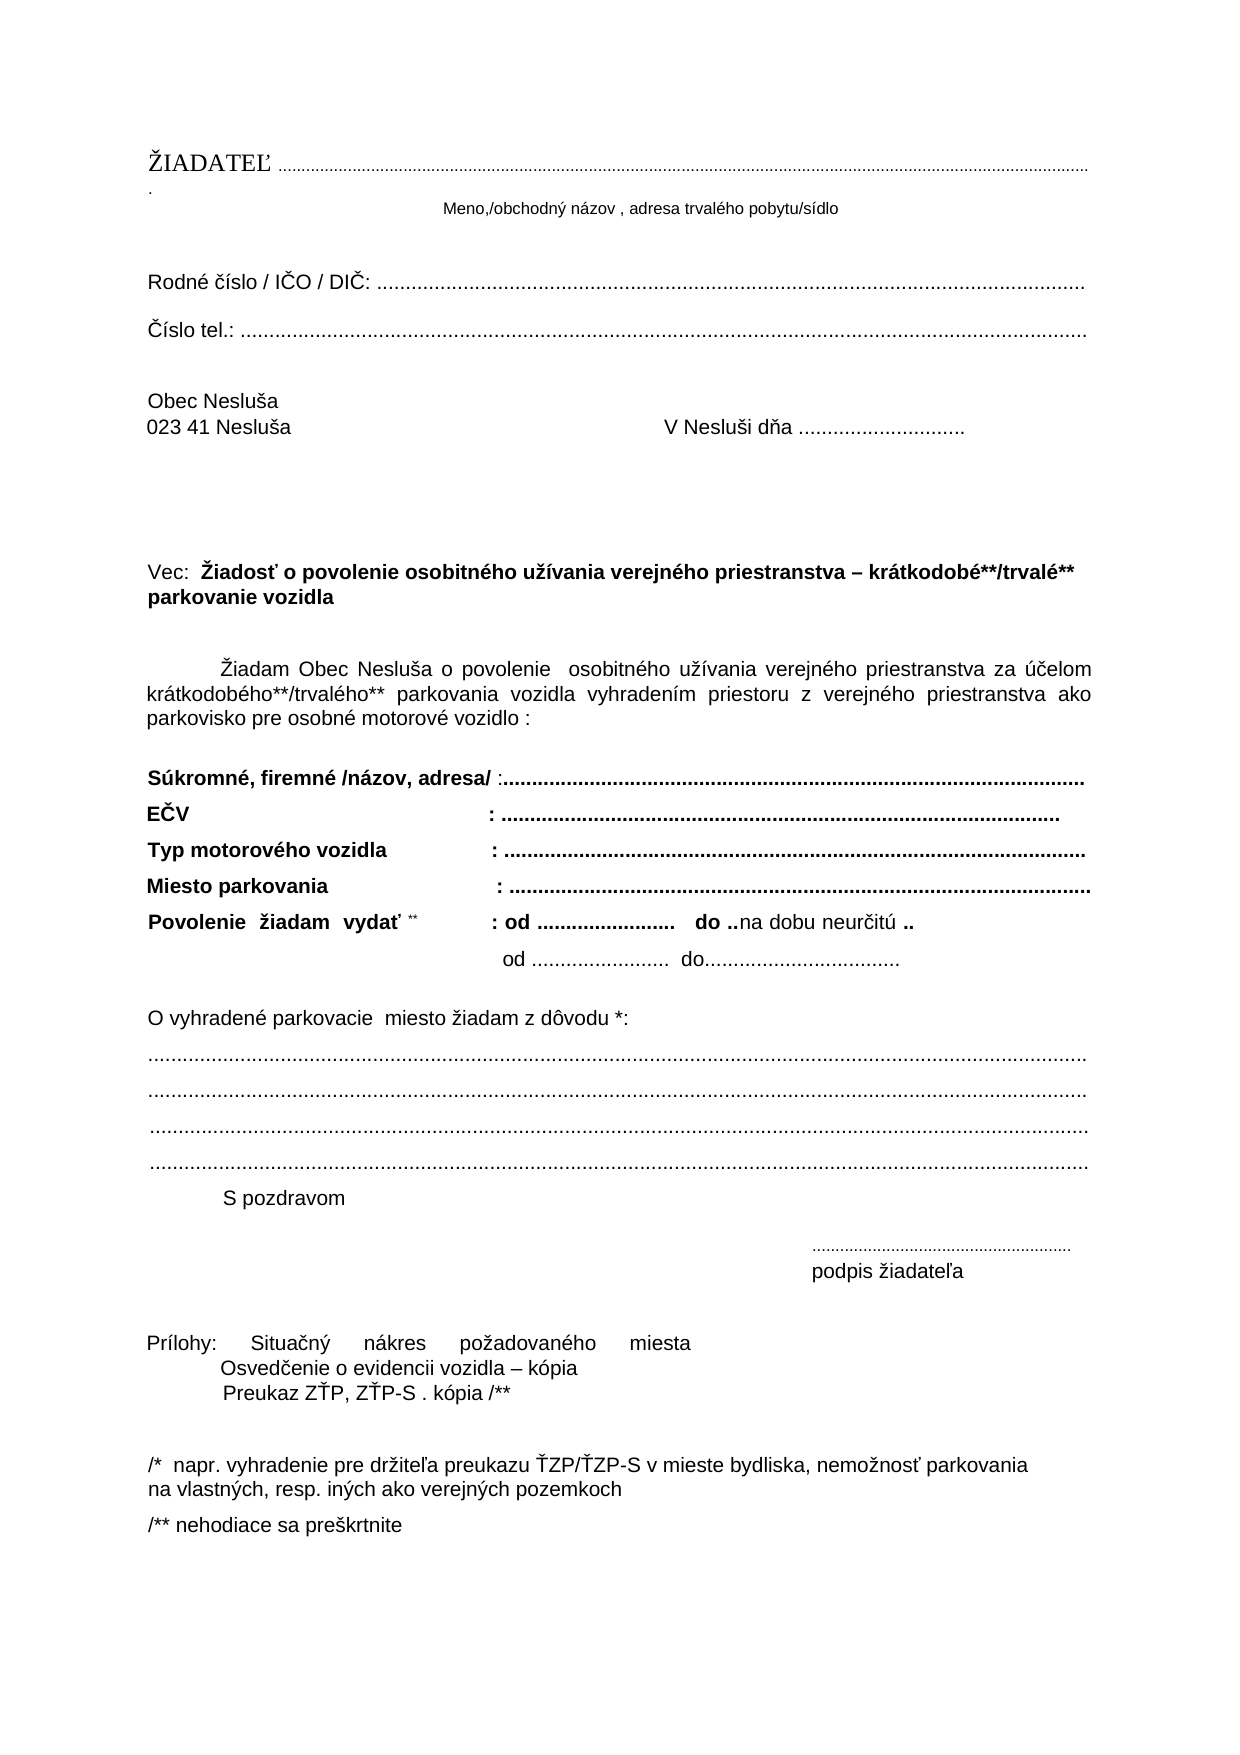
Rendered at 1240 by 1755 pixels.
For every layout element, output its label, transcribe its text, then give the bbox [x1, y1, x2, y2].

text Obec Nesluša [147, 389, 1093, 413]
text Meno,/obchodný názov , adresa trvalého pobytu/sídlo [189, 199, 1093, 218]
text /** nehodiace sa preškrtnite [148, 1513, 1056, 1537]
text ........................................................ [148, 1236, 1071, 1255]
text podpis žiadateľa [148, 1259, 963, 1283]
text O vyhradené parkovacie miesto žiadam z dôvodu *: [147, 1006, 1093, 1030]
text S pozdravom [223, 1185, 1093, 1209]
text ................................................................................................................................................................... [147, 1042, 1093, 1066]
text Vec: Žiadosť o povolenie osobitného užívania verejného priestranstva – krátkodobé**/trvalé** parkovanie vozidla [147, 559, 1093, 608]
text Číslo tel.: ................................................................................................................................................... [147, 318, 1093, 342]
text ................................................................................................................................................................... ................................................................................................................................................................... [148, 1114, 1093, 1173]
text ................................................................................................................................................................... [147, 1078, 1093, 1102]
text Súkromné, firemné /názov, adresa/ :..................................................................................................... [147, 766, 1093, 790]
text EČV : ................................................................................................. [146, 802, 1093, 826]
text 023 41 Nesluša V Nesluši dňa ............................. [146, 415, 1093, 439]
text Typ motorového vozidla : ..................................................................................................... [147, 838, 1093, 862]
text Žiadam Obec Nesluša o povolenie osobitného užívania verejného priestranstva za účelom krátkodobého**/trvalého** parkovania vozidla vyhradením priestoru z verejného priestranstva ako parkovisko pre osobné motorové vozidlo : [146, 656, 1093, 730]
text Prílohy: Situačný nákres požadovaného miesta Osvedčenie o evidencii vozidla – kópia [146, 1331, 691, 1379]
text ŽIADATEĽ ................................................................................................................................................................................ [148, 148, 1093, 198]
text Miesto parkovania : ..................................................................................................... [146, 874, 1093, 898]
text Preukaz ZŤP, ZŤP-S . kópia /** [223, 1381, 1093, 1405]
text /* napr. vyhradenie pre držiteľa preukazu ŤZP/ŤZP-S v mieste bydliska, nemožnosť parkovania na vlastných, resp. iných ako verejných pozemkoch [148, 1453, 1056, 1501]
text Rodné číslo / IČO / DIČ: ........................................................................................................................... [147, 270, 1093, 294]
text Povolenie žiadam vydať ** : od ........................ do ..na dobu neurčitú .. od ........................ do.................................. [148, 909, 915, 971]
